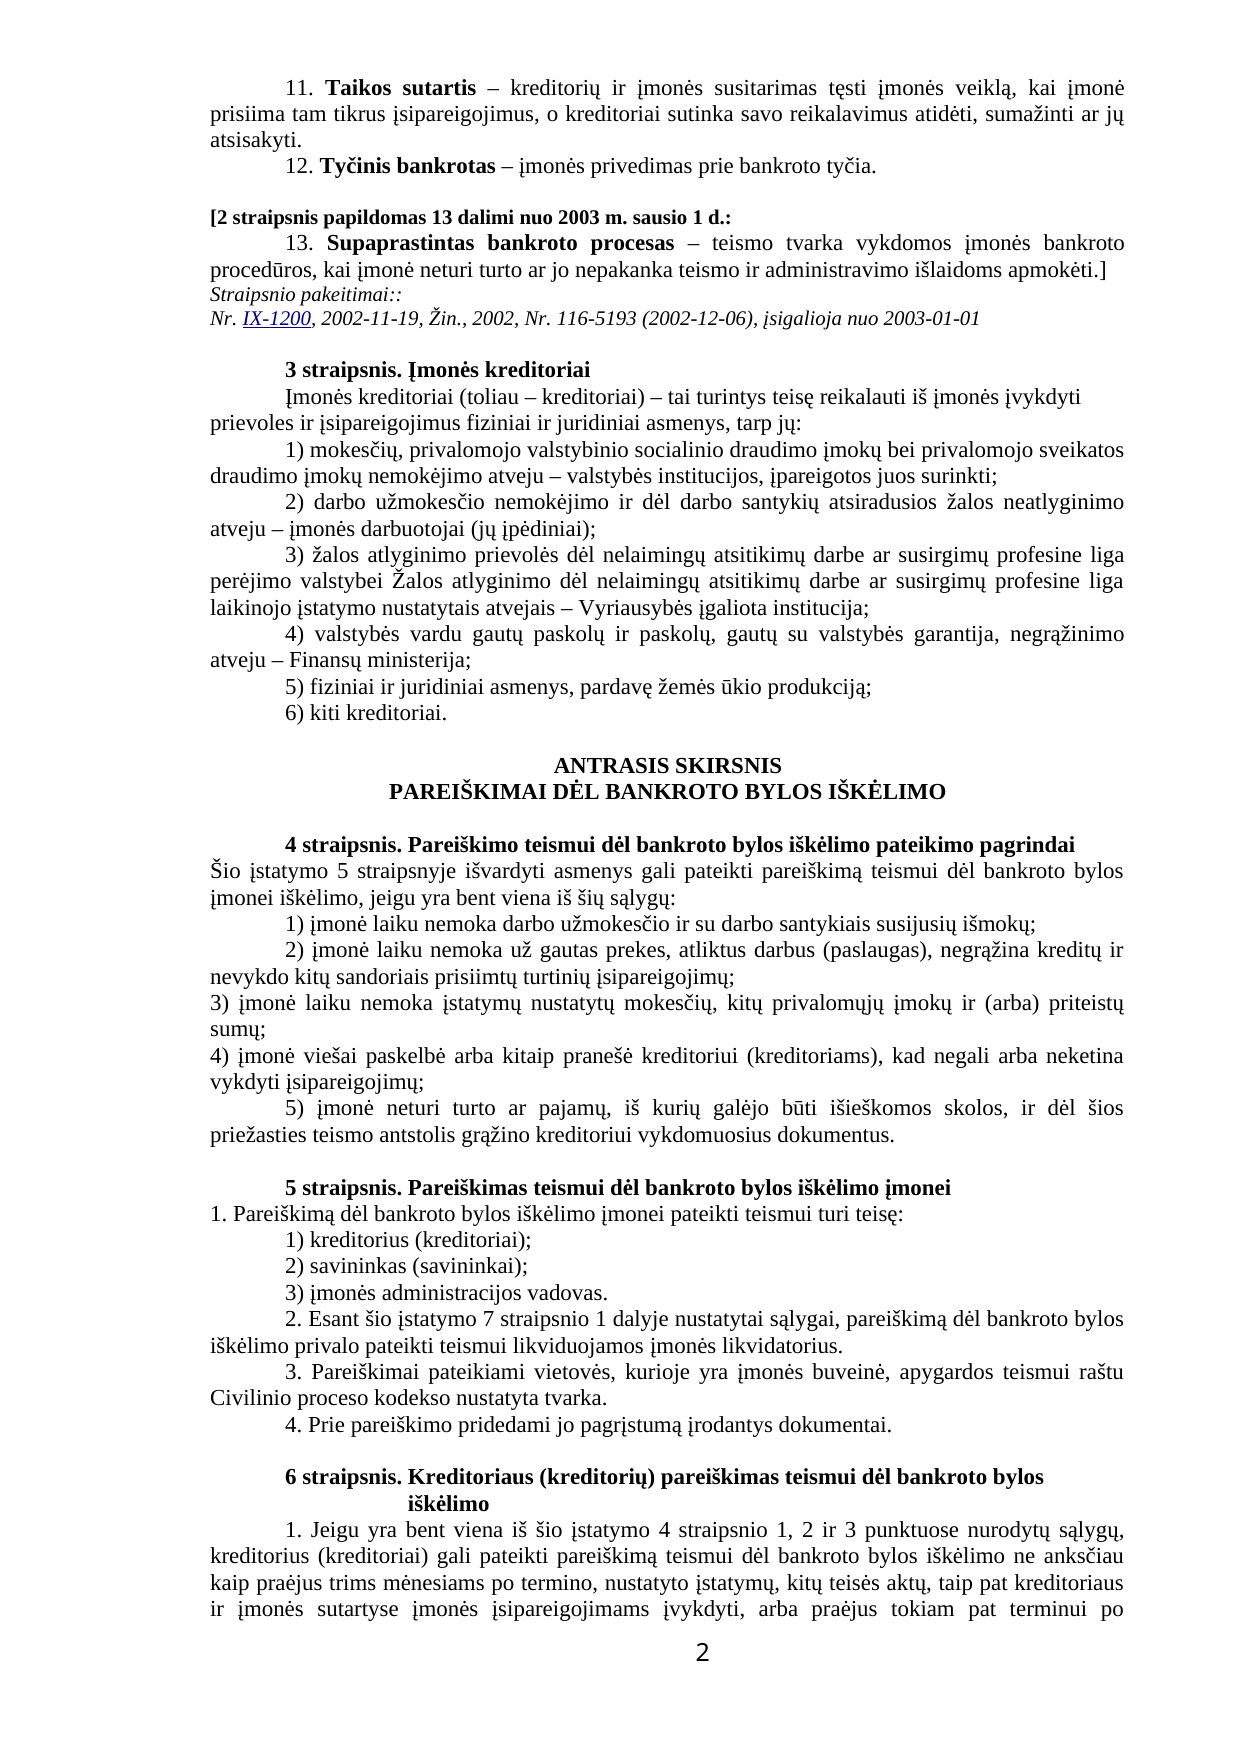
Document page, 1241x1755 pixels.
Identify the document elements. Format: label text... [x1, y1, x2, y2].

text 2. Esant šio įstatymo 7 straipsnio 1 dalyje nustatytai sąlygai, pareiškimą dėl bankroto bylos iškėlimo privalo pateikti teismui likviduojamos įmonės likvidatorius. [210, 1305, 1126, 1358]
text 2) darbo užmokesčio nemokėjimo ir dėl darbo santykių atsiradusios žalos neatlyginimo atveju – įmonės darbuotojai (jų įpėdiniai); [210, 488, 1126, 541]
text 4) įmonė viešai paskelbė arba kitaip pranešė kreditoriui (kreditoriams), kad negali arba neketina vykdyti įsipareigojimų; [210, 1042, 1126, 1094]
text 3) įmonė laiku nemoka įstatymų nustatytų mokesčių, kitų privalomųjų įmokų ir (arba) priteistų sumų; [210, 989, 1126, 1042]
text 5) įmonė neturi turto ar pajamų, iš kurių galėjo būti išieškomos skolos, ir dėl šios priežasties teismo antstolis grąžino kreditoriui vykdomuosius dokumentus. [210, 1094, 1126, 1147]
subtitle ANTRASIS SKIRSNIS [210, 752, 1126, 778]
text [2 straipsnis papildomas 13 dalimi nuo 2003 m. sausio 1 d.: [210, 205, 1126, 229]
text Įmonės kreditoriai (toliau – kreditoriai) – tai turintys teisę reikalauti iš įmonės įvykdyti prievoles ir įsipareigojimus fiziniai ir juridiniai asmenys, tarp jų: [210, 383, 1126, 436]
text 2) įmonė laiku nemoka už gautas prekes, atliktus darbus (paslaugas), negrąžina kreditų ir nevykdo kitų sandoriais prisiimtų turtinių įsipareigojimų; [210, 936, 1126, 989]
text 1) kreditorius (kreditoriai); [210, 1226, 1126, 1253]
subtitle 4 straipsnis. Pareiškimo teismui dėl bankroto bylos iškėlimo pateikimo pagrindai [285, 831, 1126, 857]
text 1) įmonė laiku nemoka darbo užmokesčio ir su darbo santykiais susijusių išmokų; [210, 910, 1126, 936]
subtitle 3 straipsnis. Įmonės kreditoriai [210, 357, 1126, 383]
text 3) žalos atlyginimo prievolės dėl nelaimingų atsitikimų darbe ar susirgimų profesine liga perėjimo valstybei Žalos atlyginimo dėl nelaimingų atsitikimų darbe ar susirgimų profesine liga laikinojo įstatymo nustatytais atvejais – Vyriausybės įgaliota institucija; [210, 541, 1126, 620]
text 6) kiti kreditoriai. [210, 699, 1126, 726]
subtitle PAREIŠKIMAI DĖL BANKROTO BYLOS IŠKĖLIMO [210, 778, 1126, 804]
text 3. Pareiškimai pateikiami vietovės, kurioje yra įmonės buveinė, apygardos teismui raštu Civilinio proceso kodekso nustatyta tvarka. [210, 1358, 1126, 1411]
text Straipsnio pakeitimai:: [210, 282, 1126, 306]
text 11. Taikos sutartis – kreditorių ir įmonės susitarimas tęsti įmonės veiklą, kai įmonė prisiima tam tikrus įsipareigojimus, o kreditoriai sutinka savo reikalavimus atidėti, sumažinti ar jų atsisakyti. [210, 73, 1126, 153]
text Šio įstatymo 5 straipsnyje išvardyti asmenys gali pateikti pareiškimą teismui dėl bankroto bylos įmonei iškėlimo, jeigu yra bent viena iš šių sąlygų: [210, 857, 1126, 910]
text 3) įmonės administracijos vadovas. [210, 1279, 1126, 1305]
text 1. Jeigu yra bent viena iš šio įstatymo 4 straipsnio 1, 2 ir 3 punktuose nurodytų sąlygų, kreditorius (kreditoriai) gali pateikti pareiškimą teismui dėl bankroto bylos iškėlimo ne anksčiau kaip praėjus trims mėnesiams po termino, nustatyto įstatymų, kitų teisės aktų, taip pat kreditoriaus ir įmonės sutartyse įmonės įsipareigojimams įvykdyti, arba praėjus tokiam pat terminui po [210, 1516, 1126, 1622]
text 13. Supaprastintas bankroto procesas – teismo tvarka vykdomos įmonės bankroto procedūros, kai įmonė neturi turto ar jo nepakanka teismo ir administravimo išlaidoms apmokėti.] [210, 229, 1126, 282]
text 1. Pareiškimą dėl bankroto bylos iškėlimo įmonei pateikti teismui turi teisę: [210, 1200, 1126, 1226]
subtitle iškėlimo [402, 1490, 1126, 1516]
text 12. Tyčinis bankrotas – įmonės privedimas prie bankroto tyčia. [210, 153, 1126, 179]
subtitle 6 straipsnis. Kreditoriaus (kreditorių) pareiškimas teismui dėl bankroto bylos [285, 1463, 1126, 1490]
text 5) fiziniai ir juridiniai asmenys, pardavę žemės ūkio produkciją; [210, 673, 1126, 699]
text 4) valstybės vardu gautų paskolų ir paskolų, gautų su valstybės garantija, negrąžinimo atveju – Finansų ministerija; [210, 620, 1126, 673]
text 2) savininkas (savininkai); [210, 1253, 1126, 1279]
text 4. Prie pareiškimo pridedami jo pagrįstumą įrodantys dokumentai. [210, 1411, 1126, 1437]
text Nr. IX-1200, 2002-11-19, Žin., 2002, Nr. 116-5193 (2002-12-06), įsigalioja nuo 2003-01-01 [210, 306, 1126, 330]
subtitle 5 straipsnis. Pareiškimas teismui dėl bankroto bylos iškėlimo įmonei [210, 1173, 1126, 1200]
text 1) mokesčių, privalomojo valstybinio socialinio draudimo įmokų bei privalomojo sveikatos draudimo įmokų nemokėjimo atveju – valstybės institucijos, įpareigotos juos surinkti; [210, 436, 1126, 488]
